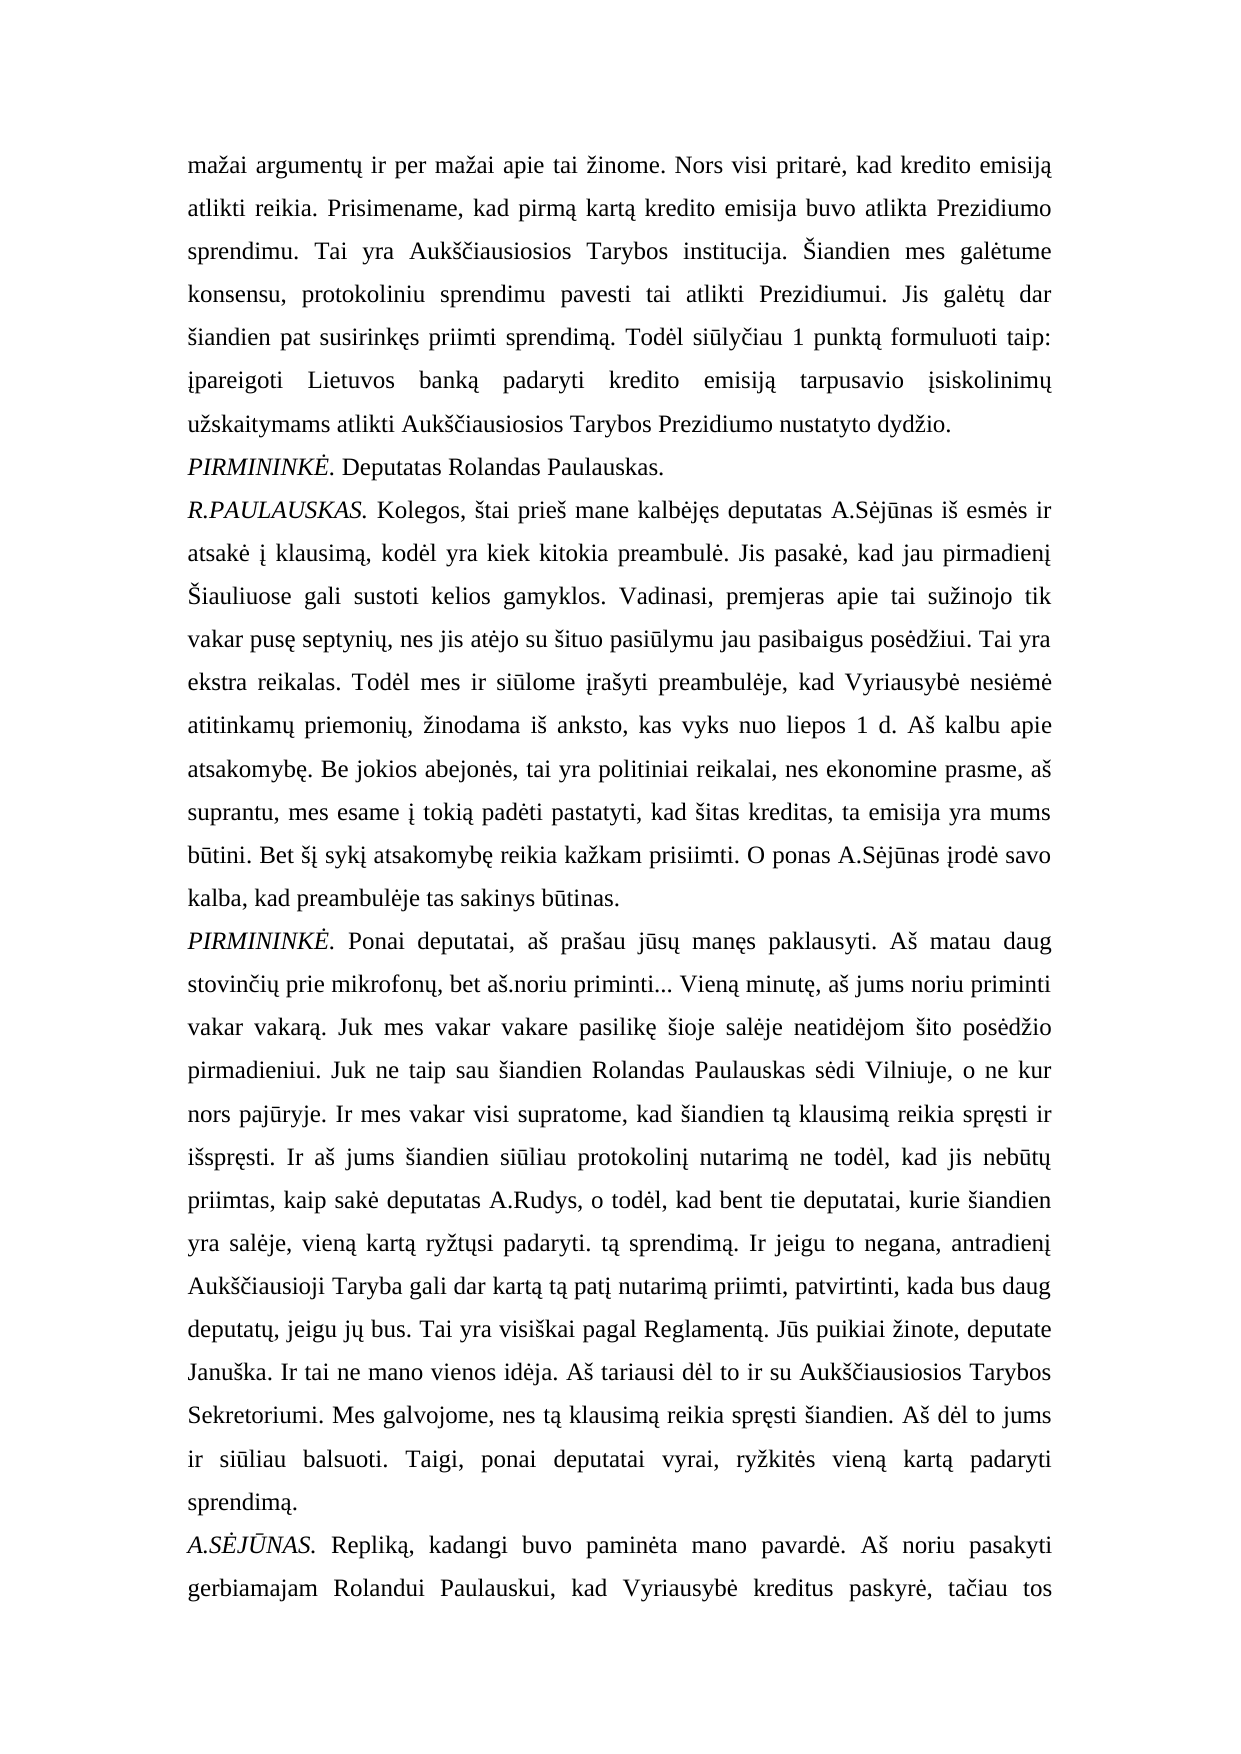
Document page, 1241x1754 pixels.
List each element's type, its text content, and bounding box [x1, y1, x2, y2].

text R.PAULAUSKAS. Kolegos, štai prieš mane kalbėjęs deputatas A.Sėjūnas iš esmės ir atsakė į klausimą, kodėl yra kiek kitokia preambulė. Jis pasakė, kad jau pirmadienį Šiauliuose gali sustoti kelios gamyklos. Vadinasi, premjeras apie tai sužinojo tik vakar pusę septynių, nes jis atėjo su šituo pasiūlymu jau pasibaigus posėdžiui. Tai yra ekstra reikalas. Todėl mes ir siūlome įrašyti preambulėje, kad Vyriausybė nesiėmė atitinkamų priemonių, žinodama iš anksto, kas vyks nuo liepos 1 d. Aš kalbu apie atsakomybę. Be jokios abejonės, tai yra politiniai reikalai, nes ekonomine prasme, aš suprantu, mes esame į tokią padėti pastatyti, kad šitas kreditas, ta emisija yra mums būtini. Bet šį sykį atsakomybę reikia kažkam prisiimti. O ponas A.Sėjūnas įrodė savo kalba, kad preambulėje tas sakinys būtinas. [187, 495, 1053, 912]
text PIRMININKĖ. Deputatas Rolandas Paulauskas. [187, 452, 1053, 481]
text PIRMININKĖ. Ponai deputatai, aš prašau jūsų manęs paklausyti. Aš matau daug stovinčių prie mikrofonų, bet aš.noriu priminti... Vieną minutę, aš jums noriu priminti vakar vakarą. Juk mes vakar vakare pasilikę šioje salėje neatidėjom šito posėdžio pirmadieniui. Juk ne taip sau šiandien Rolandas Paulauskas sėdi Vilniuje, o ne kur nors pajūryje. Ir mes vakar visi supratome, kad šiandien tą klausimą reikia spręsti ir išspręsti. Ir aš jums šiandien siūliau protokolinį nutarimą ne todėl, kad jis nebūtų priimtas, kaip sakė deputatas A.Rudys, o todėl, kad bent tie deputatai, kurie šiandien yra salėje, vieną kartą ryžtųsi padaryti. tą sprendimą. Ir jeigu to negana, antradienį Aukščiausioji Taryba gali dar kartą tą patį nutarimą priimti, patvirtinti, kada bus daug deputatų, jeigu jų bus. Tai yra visiškai pagal Reglamentą. Jūs puikiai žinote, deputate Januška. Ir tai ne mano vienos idėja. Aš tariausi dėl to ir su Aukščiausiosios Tarybos Sekretoriumi. Mes galvojome, nes tą klausimą reikia spręsti šiandien. Aš dėl to jums ir siūliau balsuoti. Taigi, ponai deputatai vyrai, ryžkitės vieną kartą padaryti sprendimą. [187, 926, 1053, 1516]
text mažai argumentų ir per mažai apie tai žinome. Nors visi pritarė, kad kredito emisiją atlikti reikia. Prisimename, kad pirmą kartą kredito emisija buvo atlikta Prezidiumo sprendimu. Tai yra Aukščiausiosios Tarybos institucija. Šiandien mes galėtume konsensu, protokoliniu sprendimu pavesti tai atlikti Prezidiumui. Jis galėtų dar šiandien pat susirinkęs priimti sprendimą. Todėl siūlyčiau 1 punktą formuluoti taip: įpareigoti Lietuvos banką padaryti kredito emisiją tarpusavio įsiskolinimų užskaitymams atlikti Aukščiausiosios Tarybos Prezidiumo nustatyto dydžio. [187, 150, 1053, 437]
text A.SĖJŪNAS. Repliką, kadangi buvo paminėta mano pavardė. Aš noriu pasakyti gerbiamajam Rolandui Paulauskui, kad Vyriausybė kreditus paskyrė, tačiau tos [187, 1530, 1053, 1602]
